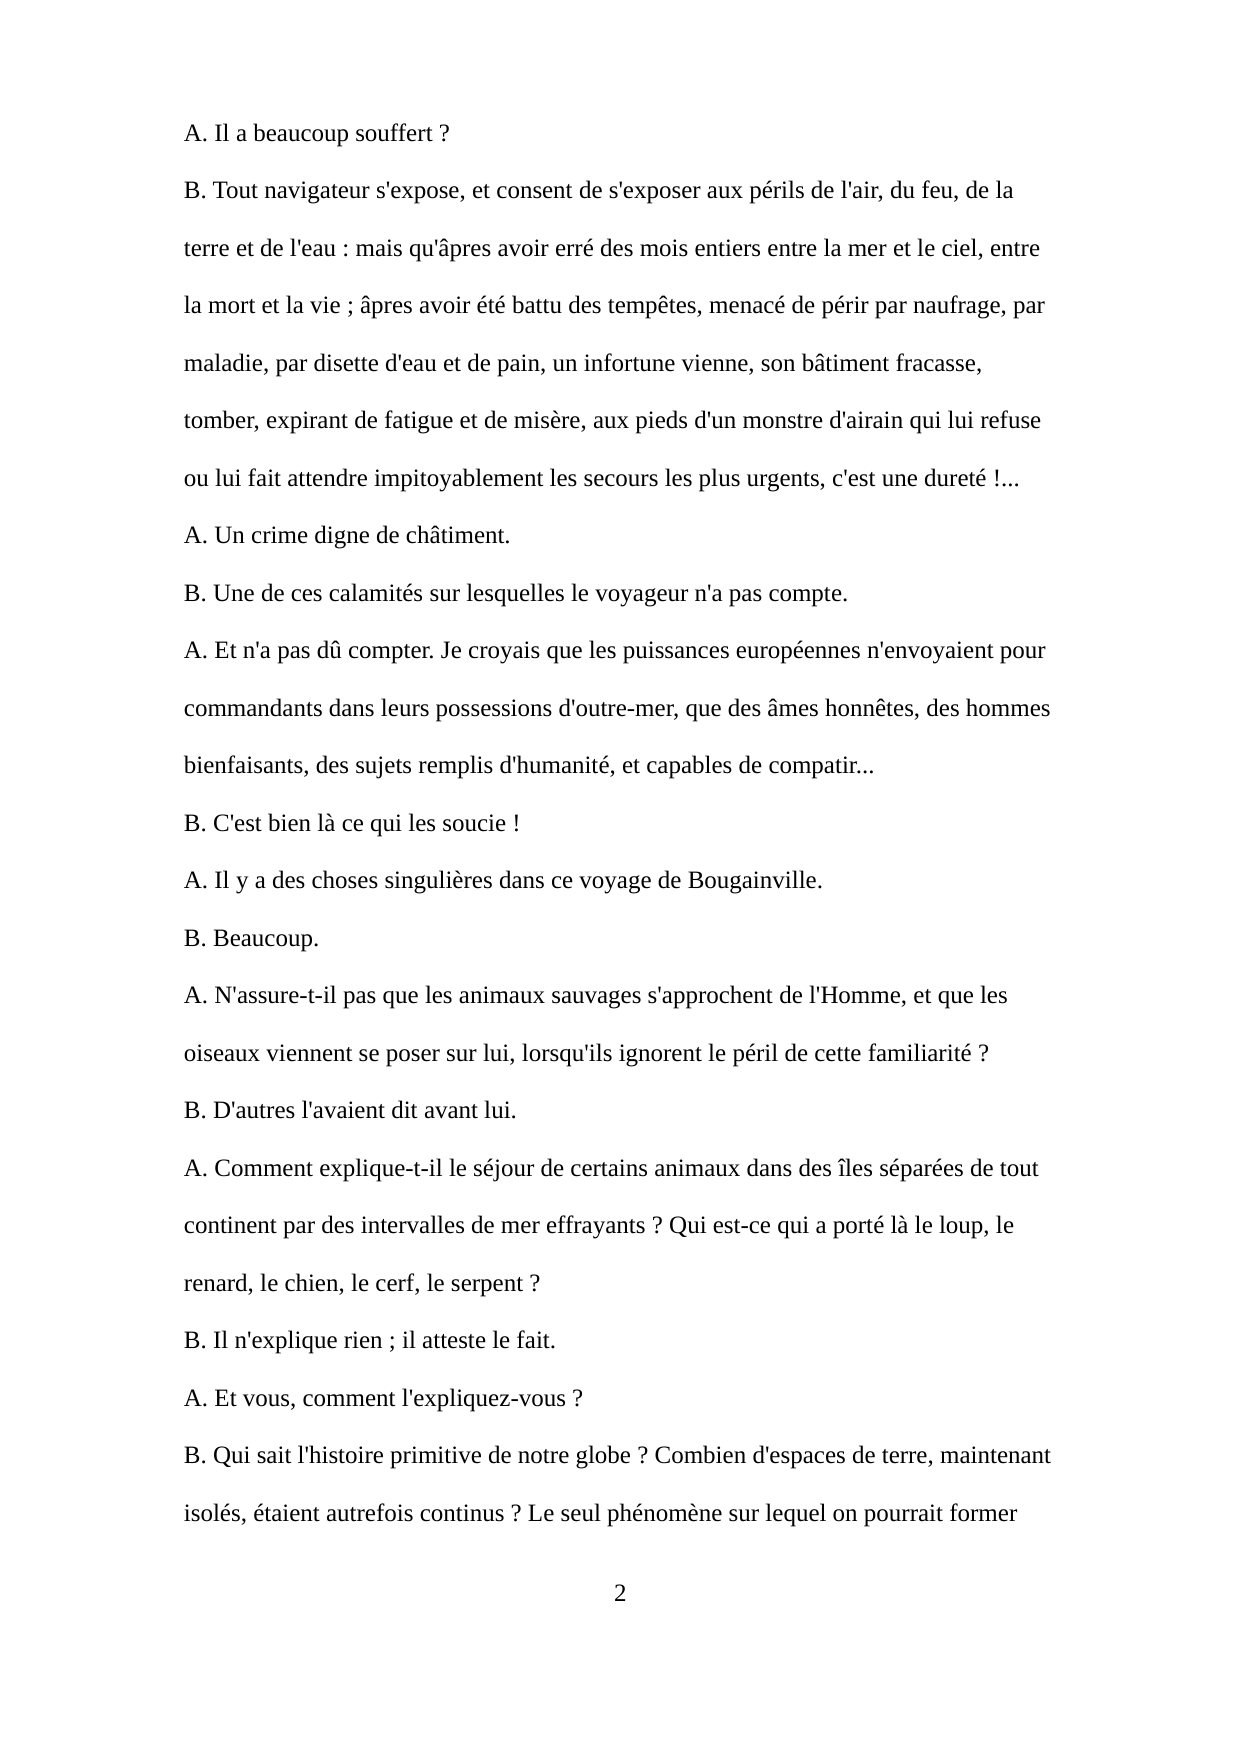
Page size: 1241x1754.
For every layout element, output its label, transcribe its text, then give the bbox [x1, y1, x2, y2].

text A. Il a beaucoup souffert ? B. Tout navigateur s'expose, et consent de s'exposer aux périls de l'air, du feu, de la terre et de l'eau : mais qu'âpres avoir erré des mois entiers entre la mer et le ciel, entre la mort et la vie ; âpres avoir été battu des tempêtes, menacé de périr par naufrage, par maladie, par disette d'eau et de pain, un infortune vienne, son bâtiment fracasse, tomber, expirant de fatigue et de misère, aux pieds d'un monstre d'airain qui lui refuse ou lui fait attendre impitoyablement les secours les plus urgents, c'est une dureté !... A. Un crime digne de châtiment. B. Une de ces calamités sur lesquelles le voyageur n'a pas compte. A. Et n'a pas dû compter. Je croyais que les puissances européennes n'envoyaient pour commandants dans leurs possessions d'outre-mer, que des âmes honnêtes, des hommes bienfaisants, des sujets remplis d'humanité, et capables de compatir... B. C'est bien là ce qui les soucie ! A. Il y a des choses singulières dans ce voyage de Bougainville. B. Beaucoup. A. N'assure-t-il pas que les animaux sauvages s'approchent de l'Homme, et que les oiseaux viennent se poser sur lui, lorsqu'ils ignorent le péril de cette familiarité ? B. D'autres l'avaient dit avant lui. A. Comment explique-t-il le séjour de certains animaux dans des îles séparées de tout continent par des intervalles de mer effrayants ? Qui est-ce qui a porté là le loup, le renard, le chien, le cerf, le serpent ? B. Il n'explique rien ; il atteste le fait. A. Et vous, comment l'expliquez-vous ? B. Qui sait l'histoire primitive de notre globe ? Combien d'espaces de terre, maintenant isolés, étaient autrefois continus ? Le seul phénomène sur lequel on pourrait former [184, 118, 1056, 1527]
